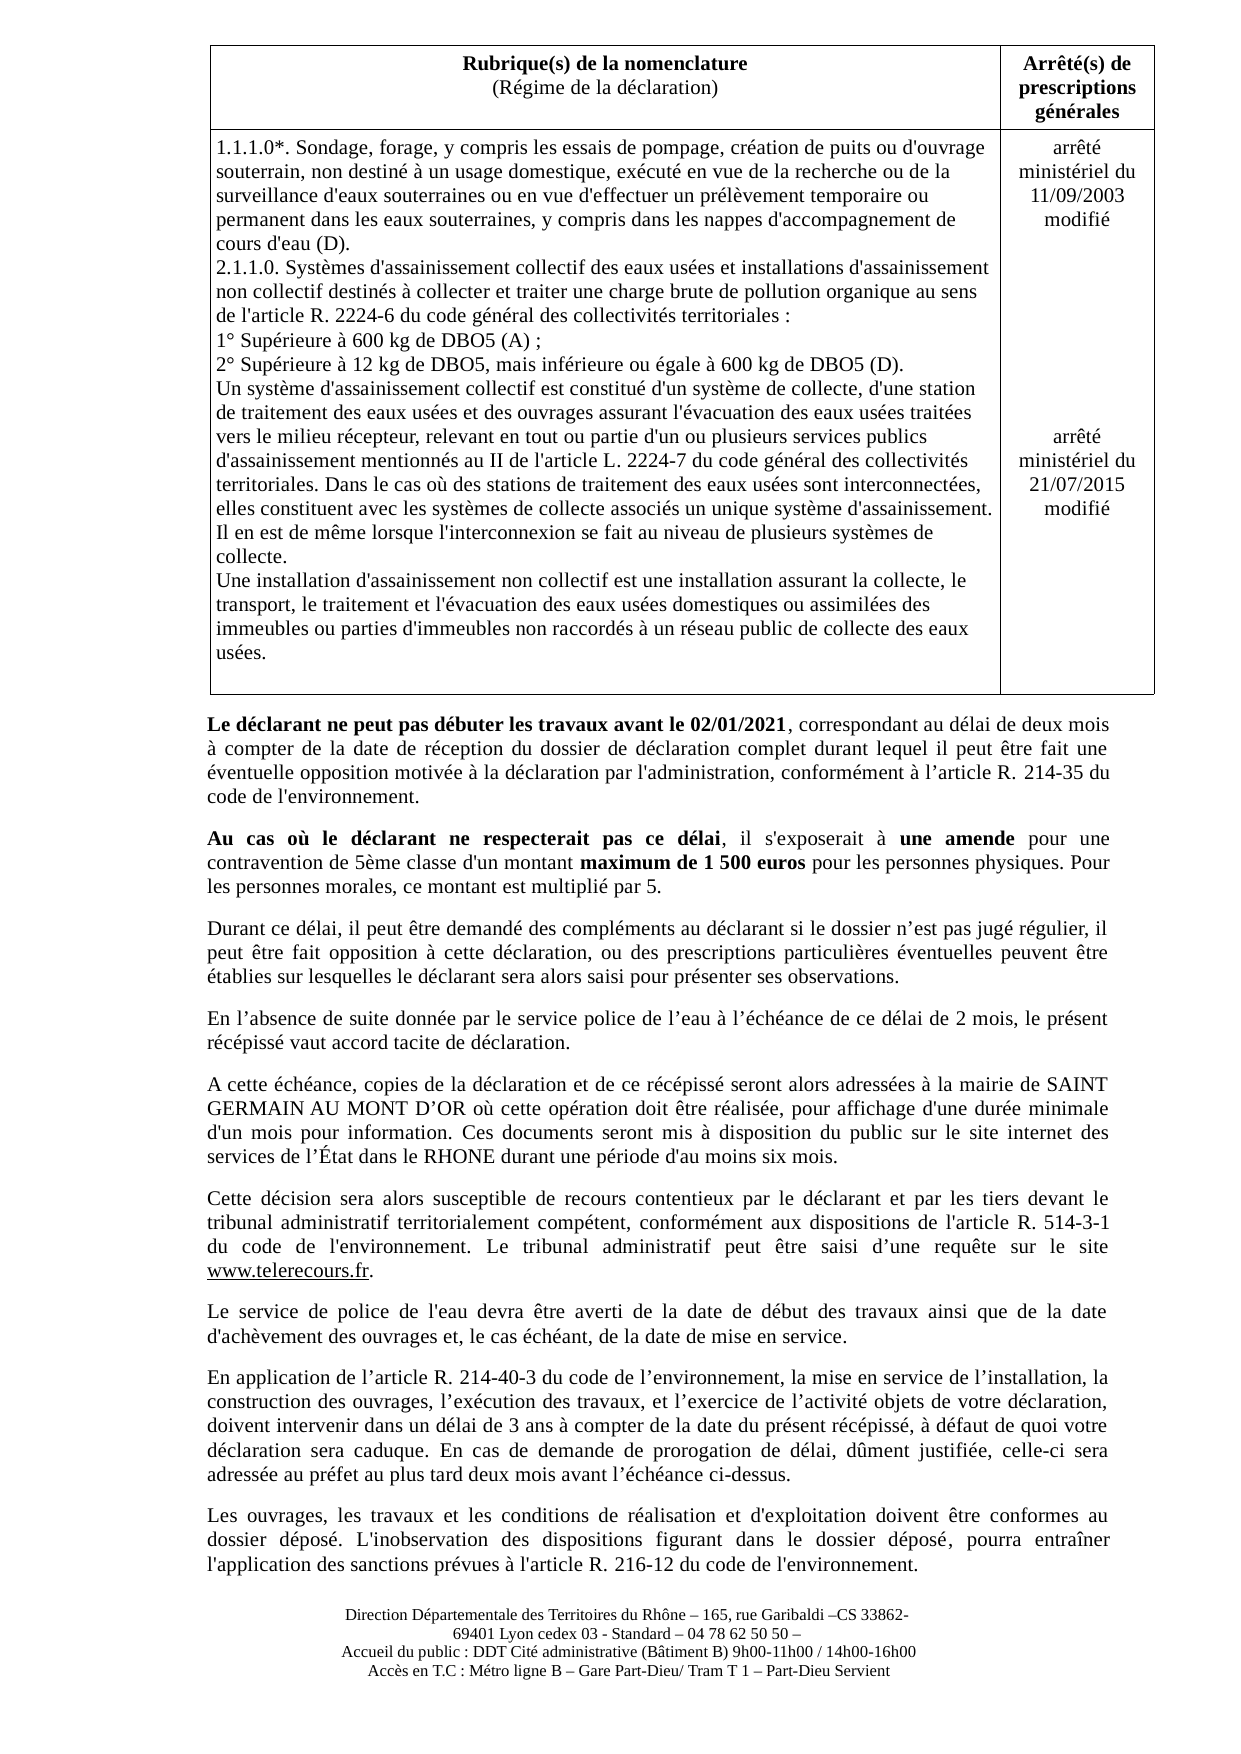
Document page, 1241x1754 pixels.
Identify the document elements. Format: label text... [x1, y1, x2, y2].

text En l’absence de suite donnée par le service police de l’eau à l’échéance de ce délai de 2 mois, le présent récépissé vaut accord tacite de déclaration. [207, 1006, 1110, 1054]
table_header Rubrique(s) de la nomenclature (Régime de la déclaration) [211, 46, 1000, 129]
text Durant ce délai, il peut être demandé des compléments au déclarant si le dossier n’est pas jugé régulier, il peut être fait opposition à cette déclaration, ou des prescriptions particulières éventuelles peuvent être établies sur lesquelles le déclarant sera alors saisi pour présenter ses observations. [207, 916, 1110, 988]
text Au cas où le déclarant ne respecterait pas ce délai, il s'exposerait à une amende pour une contravention de 5ème classe d'un montant maximum de 1 500 euros pour les personnes physiques. Pour les personnes morales, ce montant est multiplié par 5. [207, 826, 1110, 898]
table_cell 1.1.1.0*. Sondage, forage, y compris les essais de pompage, création de puits ou d'ouvrage souterrain, non destiné à un usage domestique, exécuté en vue de la recherche ou de la surveillance d'eaux souterraines ou en vue d'effectuer un prélèvement temporaire ou permanent dans les eaux souterraines, y compris dans les nappes d'accompagnement de cours d'eau (D). 2.1.1.0. Systèmes d'assainissement collectif des eaux usées et installations d'assainissement non collectif destinés à collecter et traiter une charge brute de pollution organique au sens de l'article R. 2224-6 du code général des collectivités territoriales : 1° Supérieure à 600 kg de DBO5 (A) ; 2° Supérieure à 12 kg de DBO5, mais inférieure ou égale à 600 kg de DBO5 (D). Un système d'assainissement collectif est constitué d'un système de collecte, d'une station de traitement des eaux usées et des ouvrages assurant l'évacuation des eaux usées traitées vers le milieu récepteur, relevant en tout ou partie d'un ou plusieurs services publics d'assainissement mentionnés au II de l'article L. 2224-7 du code général des collectivités territoriales. Dans le cas où des stations de traitement des eaux usées sont interconnectées, elles constituent avec les systèmes de collecte associés un unique système d'assainissement. Il en est de même lorsque l'interconnexion se fait au niveau de plusieurs systèmes de collecte. Une installation d'assainissement non collectif est une installation assurant la collecte, le transport, le traitement et l'évacuation des eaux usées domestiques ou assimilées des immeubles ou parties d'immeubles non raccordés à un réseau public de collecte des eaux usées. [211, 130, 1000, 694]
text Le déclarant ne peut pas débuter les travaux avant le 02/01/2021, correspondant au délai de deux mois à compter de la date de réception du dossier de déclaration complet durant lequel il peut être fait une éventuelle opposition motivée à la déclaration par l'administration, conformément à l’article R. 214-35 du code de l'environnement. [207, 712, 1110, 808]
text En application de l’article R. 214-40-3 du code de l’environnement, la mise en service de l’installation, la construction des ouvrages, l’exécution des travaux, et l’exercice de l’activité objets de votre déclaration, doivent intervenir dans un délai de 3 ans à compter de la date du présent récépissé, à défaut de quoi votre déclaration sera caduque. En cas de demande de prorogation de délai, dûment justifiée, celle-ci sera adressée au préfet au plus tard deux mois avant l’échéance ci-dessus. [207, 1365, 1110, 1486]
text Les ouvrages, les travaux et les conditions de réalisation et d'exploitation doivent être conformes au dossier déposé. L'inobservation des dispositions figurant dans le dossier déposé, pourra entraîner l'application des sanctions prévues à l'article R. 216-12 du code de l'environnement. [207, 1503, 1110, 1575]
table_cell arrêté ministériel du 11/09/2003 modifié arrêté ministériel du 21/07/2015 modifié [1001, 130, 1154, 694]
text Cette décision sera alors susceptible de recours contentieux par le déclarant et par les tiers devant le tribunal administratif territorialement compétent, conformément aux dispositions de l'article R. 514-3-1 du code de l'environnement. Le tribunal administratif peut être saisi d’une requête sur le site www.telerecours.fr. [207, 1185, 1110, 1282]
text A cette échéance, copies de la déclaration et de ce récépissé seront alors adressées à la mairie de SAINT GERMAIN AU MONT D’OR où cette opération doit être réalisée, pour affichage d'une durée minimale d'un mois pour information. Ces documents seront mis à disposition du public sur le site internet des services de l’État dans le RHONE durant une période d'au moins six mois. [207, 1071, 1110, 1168]
text Le service de police de l'eau devra être averti de la date de début des travaux ainsi que de la date d'achèvement des ouvrages et, le cas échéant, de la date de mise en service. [207, 1299, 1110, 1347]
table_header Arrêté(s) de prescriptions générales [1001, 46, 1154, 129]
